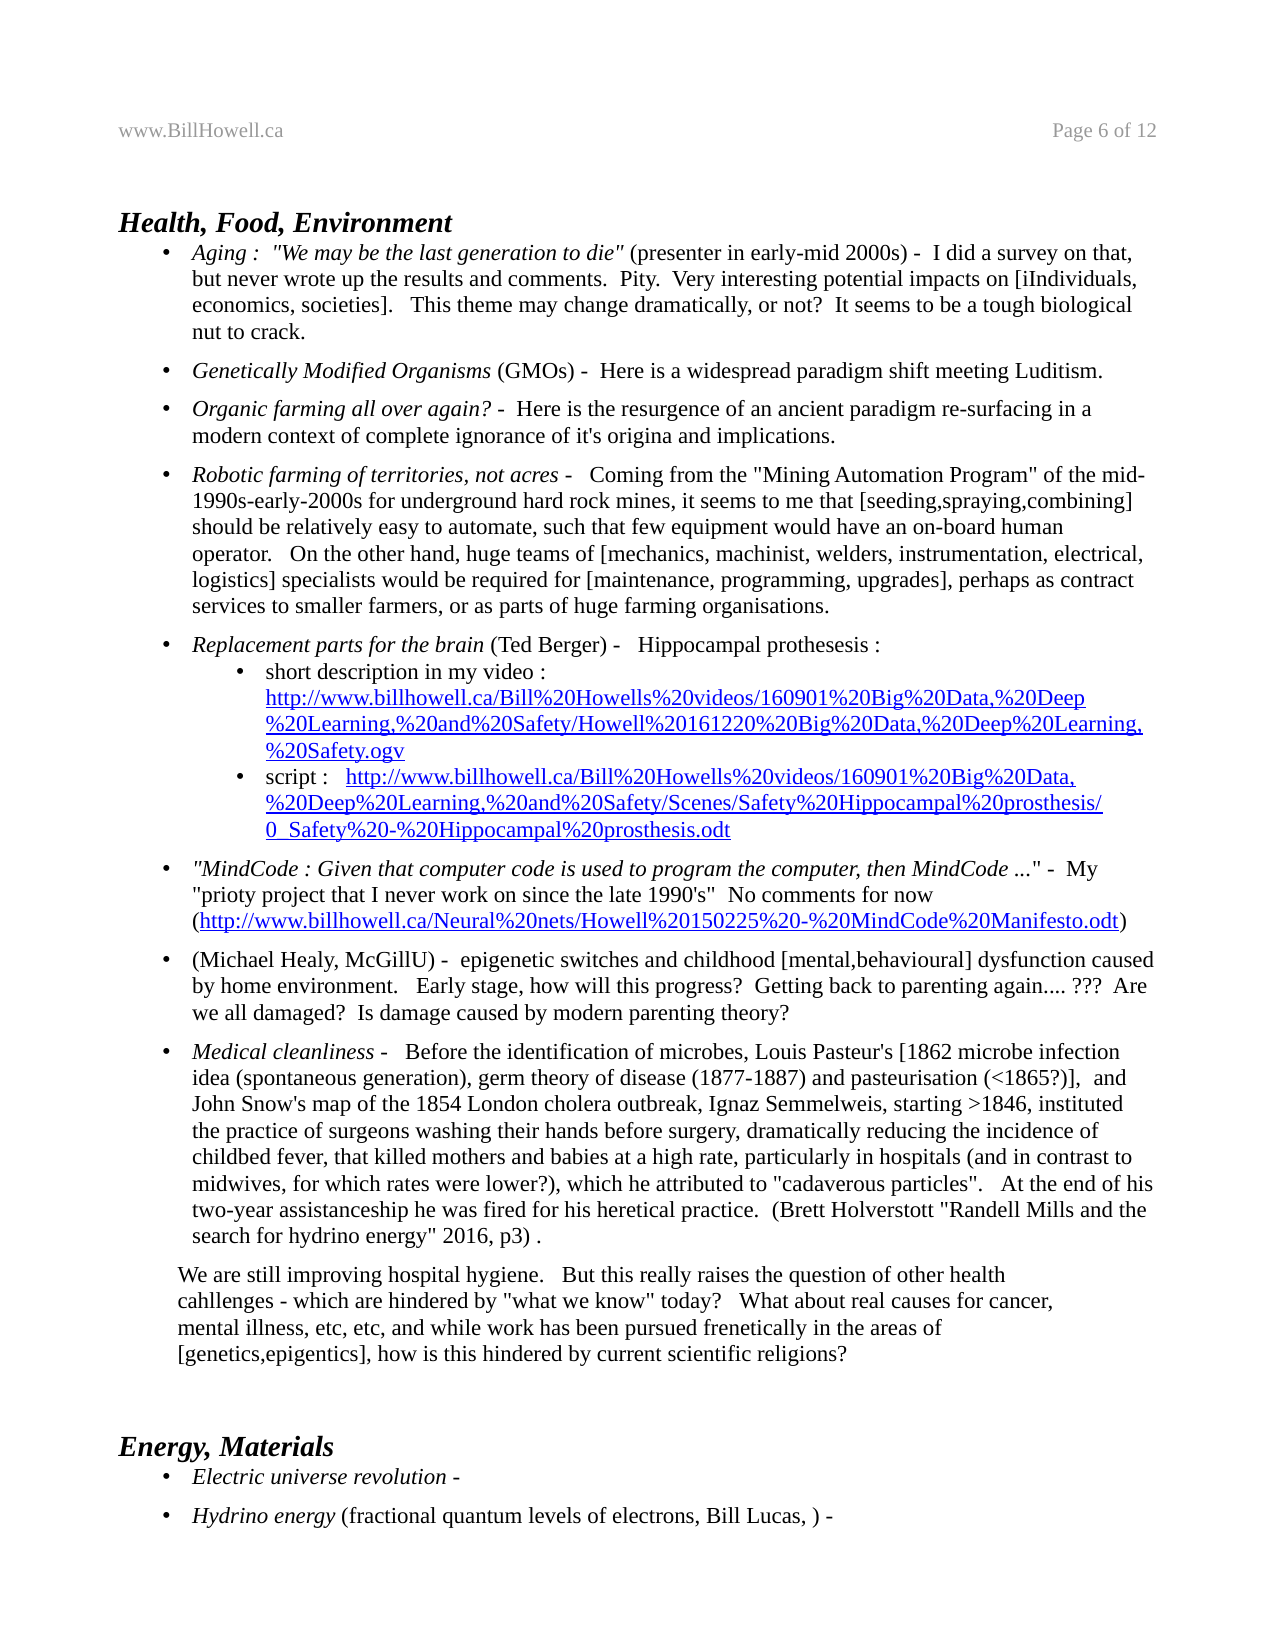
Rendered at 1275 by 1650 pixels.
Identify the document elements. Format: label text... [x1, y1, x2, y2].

list Robotic farming of territories, not acres - Coming from the "Mining Automation Program" of the mid-1990s-early-2000s for underground hard rock mines, it seems to me that [seeding,spraying,combining] should be relatively easy to automate, such that few equipment would have an on-board human operator. On the other hand, huge teams of [mechanics, machinist, welders, instrumentation, electrical, logistics] specialists would be required for [maintenance, programming, upgrades], perhaps as contract services to smaller farmers, or as parts of huge farming organisations. [162, 461, 1157, 619]
list Replacement parts for the brain (Ted Berger) - Hippocampal prothesesis : [162, 631, 1157, 658]
text We are still improving hospital hygiene. But this really raises the question of other health cahllenges - which are hindered by "what we know" today? What about real causes for cancer, mental illness, etc, etc, and while work has been pursued frenetically in the areas of [genetics,epigentics], how is this hindered by current scientific religions? [177, 1261, 1098, 1367]
list Organic farming all over again? - Here is the resurgence of an ancient paradigm re-surfacing in a modern context of complete ignorance of it's origina and implications. [162, 396, 1157, 448]
subtitle Energy, Materials [118, 1396, 1157, 1463]
list Medical cleanliness - Before the identification of microbes, Louis Pasteur's [1862 microbe infection idea (spontaneous generation), germ theory of disease (1877-1887) and pasteurisation (<1865?)], and John Snow's map of the 1854 London cholera outbreak, Ignaz Semmelweis, starting >1846, instituted the practice of surgeons washing their hands before surgery, dramatically reducing the incidence of childbed fever, that killed mothers and babies at a high rate, particularly in hospitals (and in contrast to midwives, for which rates were lower?), which he attributed to "cadaverous particles". At the end of his two-year assistanceship he was fired for his heretical practice. (Brett Holverstott "Randell Mills and the search for hydrino energy" 2016, p3) . [162, 1038, 1157, 1249]
list Genetically Modified Organisms (GMOs) - Here is a widespread paradigm shift meeting Luditism. [162, 357, 1157, 383]
list Electric universe revolution - [162, 1463, 1157, 1489]
list Hydrino energy (fractional quantum levels of electrons, Bill Lucas, ) - [162, 1502, 1157, 1528]
list short description in my video : http://www.billhowell.ca/Bill%20Howells%20videos/160901%20Big%20Data,%20Deep%20Learning,%20and%20Safety/Howell%20161220%20Big%20Data,%20Deep%20Learning,%20Safety.ogv [236, 658, 1157, 763]
list Aging : "We may be the last generation to die" (presenter in early-mid 2000s) - I did a survey on that, but never wrote up the results and comments. Pity. Very interesting potential impacts on [iIndividuals, economics, societies]. This theme may change dramatically, or not? It seems to be a tough biological nut to crack. [162, 239, 1157, 344]
subtitle Health, Food, Environment [118, 172, 1157, 239]
list script : http://www.billhowell.ca/Bill%20Howells%20videos/160901%20Big%20Data,%20Deep%20Learning,%20and%20Safety/Scenes/Safety%20Hippocampal%20prosthesis/0_Safety%20-%20Hippocampal%20prosthesis.odt [236, 763, 1157, 842]
list "MindCode : Given that computer code is used to program the computer, then MindCode ..." - My "prioty project that I never work on since the late 1990's" No comments for now (http://www.billhowell.ca/Neural%20nets/Howell%20150225%20-%20MindCode%20Manifesto.odt) [162, 855, 1157, 934]
list (Michael Healy, McGillU) - epigenetic switches and childhood [mental,behavioural] dysfunction caused by home environment. Early stage, how will this progress? Getting back to parenting again.... ??? Are we all damaged? Is damage caused by modern parenting theory? [162, 946, 1157, 1025]
